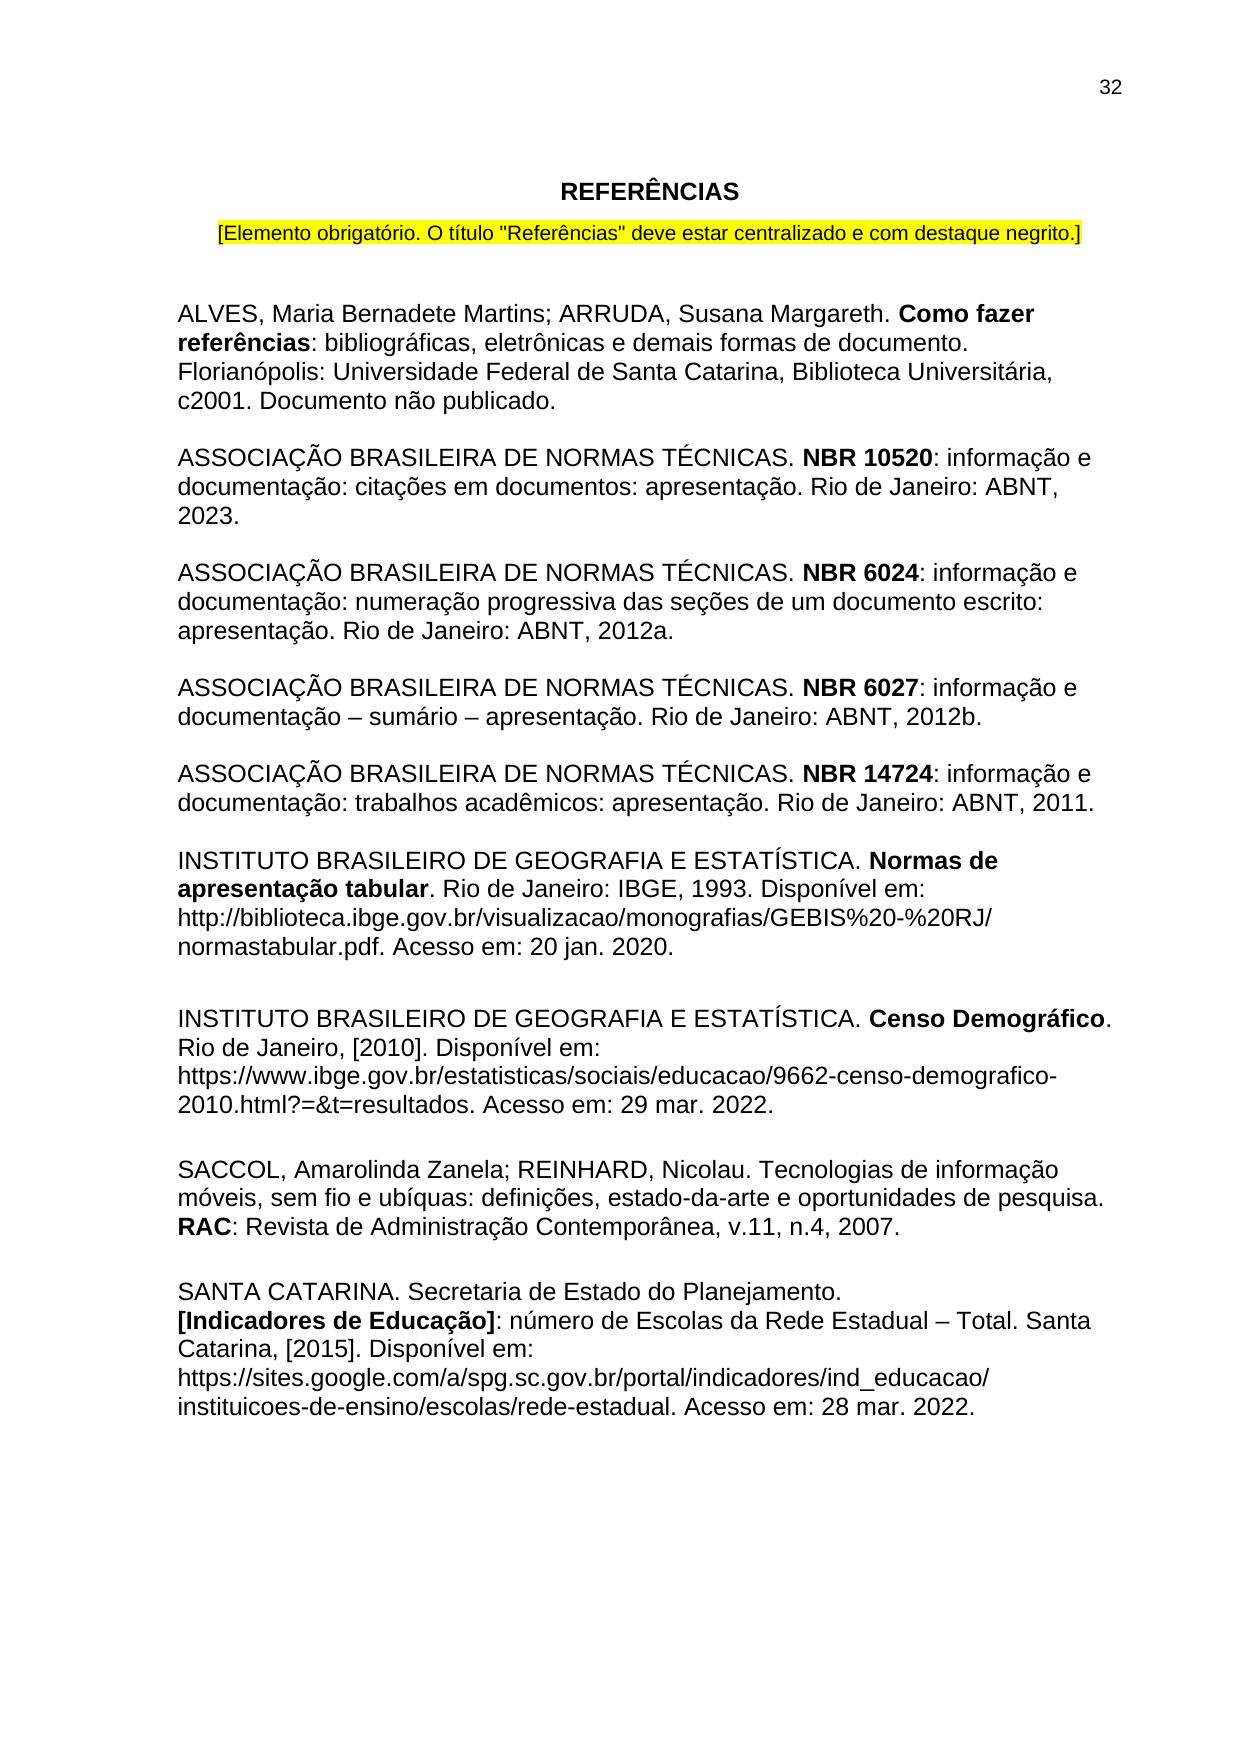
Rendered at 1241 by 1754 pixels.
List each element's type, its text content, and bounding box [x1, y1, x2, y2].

text [Elemento obrigatório. O título "Referências" deve estar centralizado e com destaque negrito.] [177, 220, 1122, 244]
text INSTITUTO BRASILEIRO DE GEOGRAFIA E ESTATÍSTICA. Censo Demográfico. Rio de Janeiro, [2010]. Disponível em: https://www.ibge.gov.br/estatisticas/sociais/educacao/9662-censo-demografico-2010.html?=&t=resultados. Acesso em: 29 mar. 2022. [177, 1004, 1122, 1119]
text SACCOL, Amarolinda Zanela; REINHARD, Nicolau. Tecnologias de informação móveis, sem fio e ubíquas: definições, estado-da-arte e oportunidades de pesquisa. RAC: Revista de Administração Contemporânea, v.11, n.4, 2007. [177, 1155, 1122, 1241]
text ASSOCIAÇÃO BRASILEIRA DE NORMAS TÉCNICAS. NBR 6027: informação e documentação – sumário – apresentação. Rio de Janeiro: ABNT, 2012b. [177, 673, 1122, 731]
text SANTA CATARINA. Secretaria de Estado do Planejamento. [177, 1277, 1122, 1306]
text http://biblioteca.ibge.gov.br/visualizacao/monografias/GEBIS%20-%20RJ/normastabular.pdf. Acesso em: 20 jan. 2020. [177, 903, 1122, 961]
text INSTITUTO BRASILEIRO DE GEOGRAFIA E ESTATÍSTICA. Normas de apresentação tabular. Rio de Janeiro: IBGE, 1993. Disponível em: [177, 846, 1122, 903]
text ASSOCIAÇÃO BRASILEIRA DE NORMAS TÉCNICAS. NBR 10520: informação e documentação: citações em documentos: apresentação. Rio de Janeiro: ABNT, 2023. [177, 443, 1122, 529]
text ALVES, Maria Bernadete Martins; ARRUDA, Susana Margareth. Como fazer referências: bibliográficas, eletrônicas e demais formas de documento. Florianópolis: Universidade Federal de Santa Catarina, Biblioteca Universitária, c2001. Documento não publicado. [177, 299, 1122, 414]
text [Indicadores de Educação]: número de Escolas da Rede Estadual – Total. Santa Catarina, [2015]. Disponível em: https://sites.google.com/a/spg.sc.gov.br/portal/indicadores/ind_educacao/instituicoes-de-ensino/escolas/rede-estadual. Acesso em: 28 mar. 2022. [177, 1306, 1122, 1421]
text ASSOCIAÇÃO BRASILEIRA DE NORMAS TÉCNICAS. NBR 14724: informação e documentação: trabalhos acadêmicos: apresentação. Rio de Janeiro: ABNT, 2011. [177, 759, 1122, 817]
text REFERÊNCIAS [177, 177, 1122, 206]
text ASSOCIAÇÃO BRASILEIRA DE NORMAS TÉCNICAS. NBR 6024: informação e documentação: numeração progressiva das seções de um documento escrito: apresentação. Rio de Janeiro: ABNT, 2012a. [177, 558, 1122, 644]
